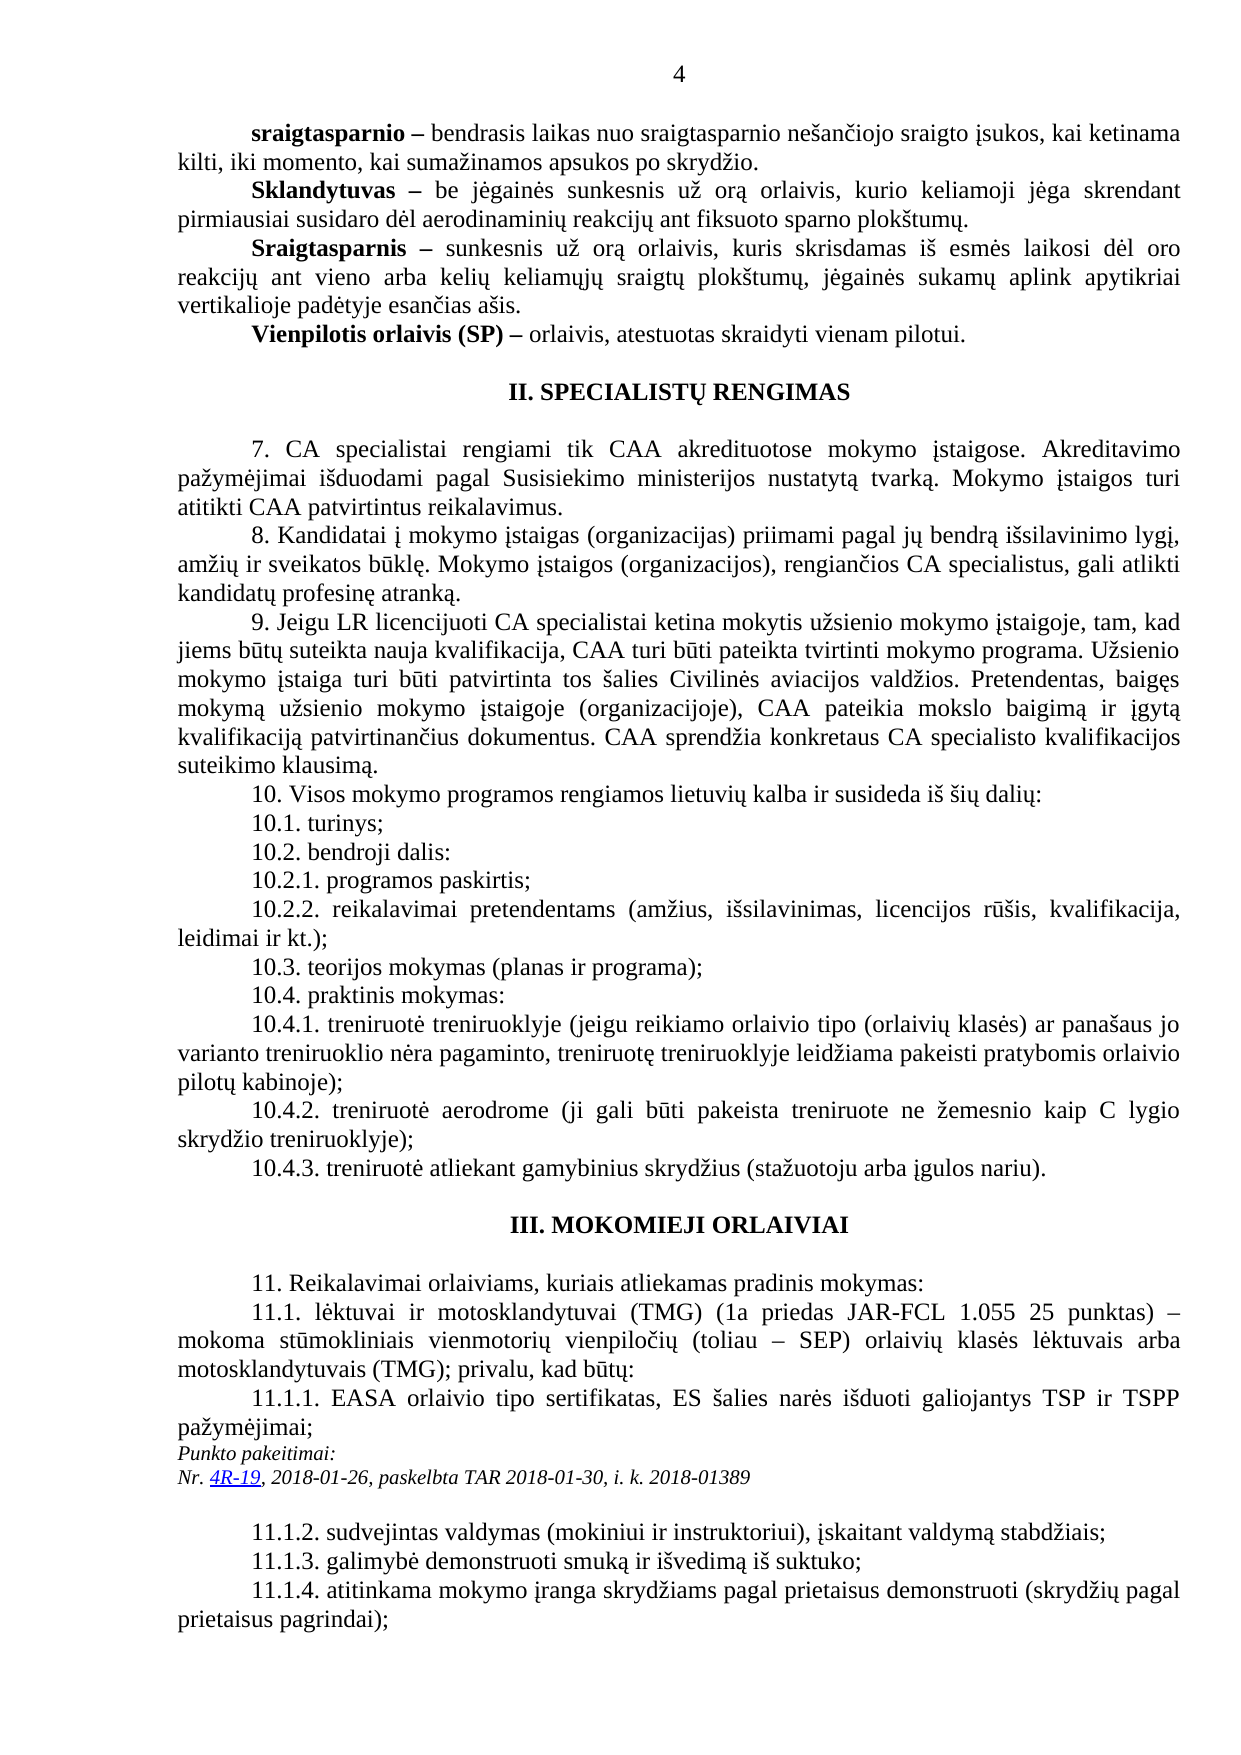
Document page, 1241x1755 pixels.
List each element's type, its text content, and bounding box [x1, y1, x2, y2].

text II. SPECIALISTŲ RENGIMAS [177, 377, 1181, 406]
text 10.4.1. treniruotė treniruoklyje (jeigu reikiamo orlaivio tipo (orlaivių klasės) ar panašaus jo varianto treniruoklio nėra pagaminto, treniruotę treniruoklyje leidžiama pakeisti pratybomis orlaivio pilotų kabinoje); [177, 1009, 1181, 1096]
text 11.1.2. sudvejintas valdymas (mokiniui ir instruktoriui), įskaitant valdymą stabdžiais; [177, 1517, 1181, 1546]
text 8. Kandidatai į mokymo įstaigas (organizacijas) priimami pagal jų bendrą išsilavinimo lygį, amžių ir sveikatos būklę. Mokymo įstaigos (organizacijos), rengiančios CA specialistus, gali atlikti kandidatų profesinę atranką. [177, 521, 1181, 607]
text 10.4.2. treniruotė aerodrome (ji gali būti pakeista treniruote ne žemesnio kaip C lygio skrydžio treniruoklyje); [177, 1096, 1181, 1153]
text Sraigtasparnis – sunkesnis už orą orlaivis, kuris skrisdamas iš esmės laikosi dėl oro reakcijų ant vieno arba kelių keliamųjų sraigtų plokštumų, jėgainės sukamų aplink apytikriai vertikalioje padėtyje esančias ašis. [177, 233, 1181, 319]
text 10.2.2. reikalavimai pretendentams (amžius, išsilavinimas, licencijos rūšis, kvalifikacija, leidimai ir kt.); [177, 894, 1181, 952]
text 10.3. teorijos mokymas (planas ir programa); [177, 952, 1181, 981]
text 10. Visos mokymo programos rengiamos lietuvių kalba ir susideda iš šių dalių: [177, 779, 1181, 808]
text 10.4. praktinis mokymas: [177, 981, 1181, 1009]
text 10.2. bendroji dalis: [177, 837, 1181, 866]
text 10.2.1. programos paskirtis; [177, 866, 1181, 894]
text III. MOKOMIEJI ORLAIVIAI [177, 1211, 1181, 1239]
text Vienpilotis orlaivis (SP) – orlaivis, atestuotas skraidyti vienam pilotui. [177, 319, 1181, 348]
text 7. CA specialistai rengiami tik CAA akredituotose mokymo įstaigose. Akreditavimo pažymėjimai išduodami pagal Susisiekimo ministerijos nustatytą tvarką. Mokymo įstaigos turi atitikti CAA patvirtintus reikalavimus. [177, 434, 1181, 521]
text Punkto pakeitimai: [177, 1441, 1181, 1465]
text 11.1.4. atitinkama mokymo įranga skrydžiams pagal prietaisus demonstruoti (skrydžių pagal prietaisus pagrindai); [177, 1575, 1181, 1632]
text Nr. 4R-19, 2018-01-26, paskelbta TAR 2018-01-30, i. k. 2018-01389 [177, 1465, 1181, 1489]
text 10.4.3. treniruotė atliekant gamybinius skrydžius (stažuotoju arba įgulos nariu). [177, 1153, 1181, 1182]
text 11.1.3. galimybė demonstruoti smuką ir išvedimą iš suktuko; [177, 1546, 1181, 1575]
text Sklandytuvas – be jėgainės sunkesnis už orą orlaivis, kurio keliamoji jėga skrendant pirmiausiai susidaro dėl aerodinaminių reakcijų ant fiksuoto sparno plokštumų. [177, 176, 1181, 233]
text 10.1. turinys; [177, 808, 1181, 837]
text 11. Reikalavimai orlaiviams, kuriais atliekamas pradinis mokymas: [177, 1268, 1181, 1297]
text 9. Jeigu LR licencijuoti CA specialistai ketina mokytis užsienio mokymo įstaigoje, tam, kad jiems būtų suteikta nauja kvalifikacija, CAA turi būti pateikta tvirtinti mokymo programa. Užsienio mokymo įstaiga turi būti patvirtinta tos šalies Civilinės aviacijos valdžios. Pretendentas, baigęs mokymą užsienio mokymo įstaigoje (organizacijoje), CAA pateikia mokslo baigimą ir įgytą kvalifikaciją patvirtinančius dokumentus. CAA sprendžia konkretaus CA specialisto kvalifikacijos suteikimo klausimą. [177, 607, 1181, 779]
text 11.1.1. EASA orlaivio tipo sertifikatas, ES šalies narės išduoti galiojantys TSP ir TSPP pažymėjimai; [177, 1383, 1181, 1441]
text 11.1. lėktuvai ir motosklandytuvai (TMG) (1a priedas JAR-FCL 1.055 25 punktas) – mokoma stūmokliniais vienmotorių vienpiločių (toliau – SEP) orlaivių klasės lėktuvais arba motosklandytuvais (TMG); privalu, kad būtų: [177, 1297, 1181, 1383]
text sraigtasparnio – bendrasis laikas nuo sraigtasparnio nešančiojo sraigto įsukos, kai ketinama kilti, iki momento, kai sumažinamos apsukos po skrydžio. [177, 118, 1181, 176]
